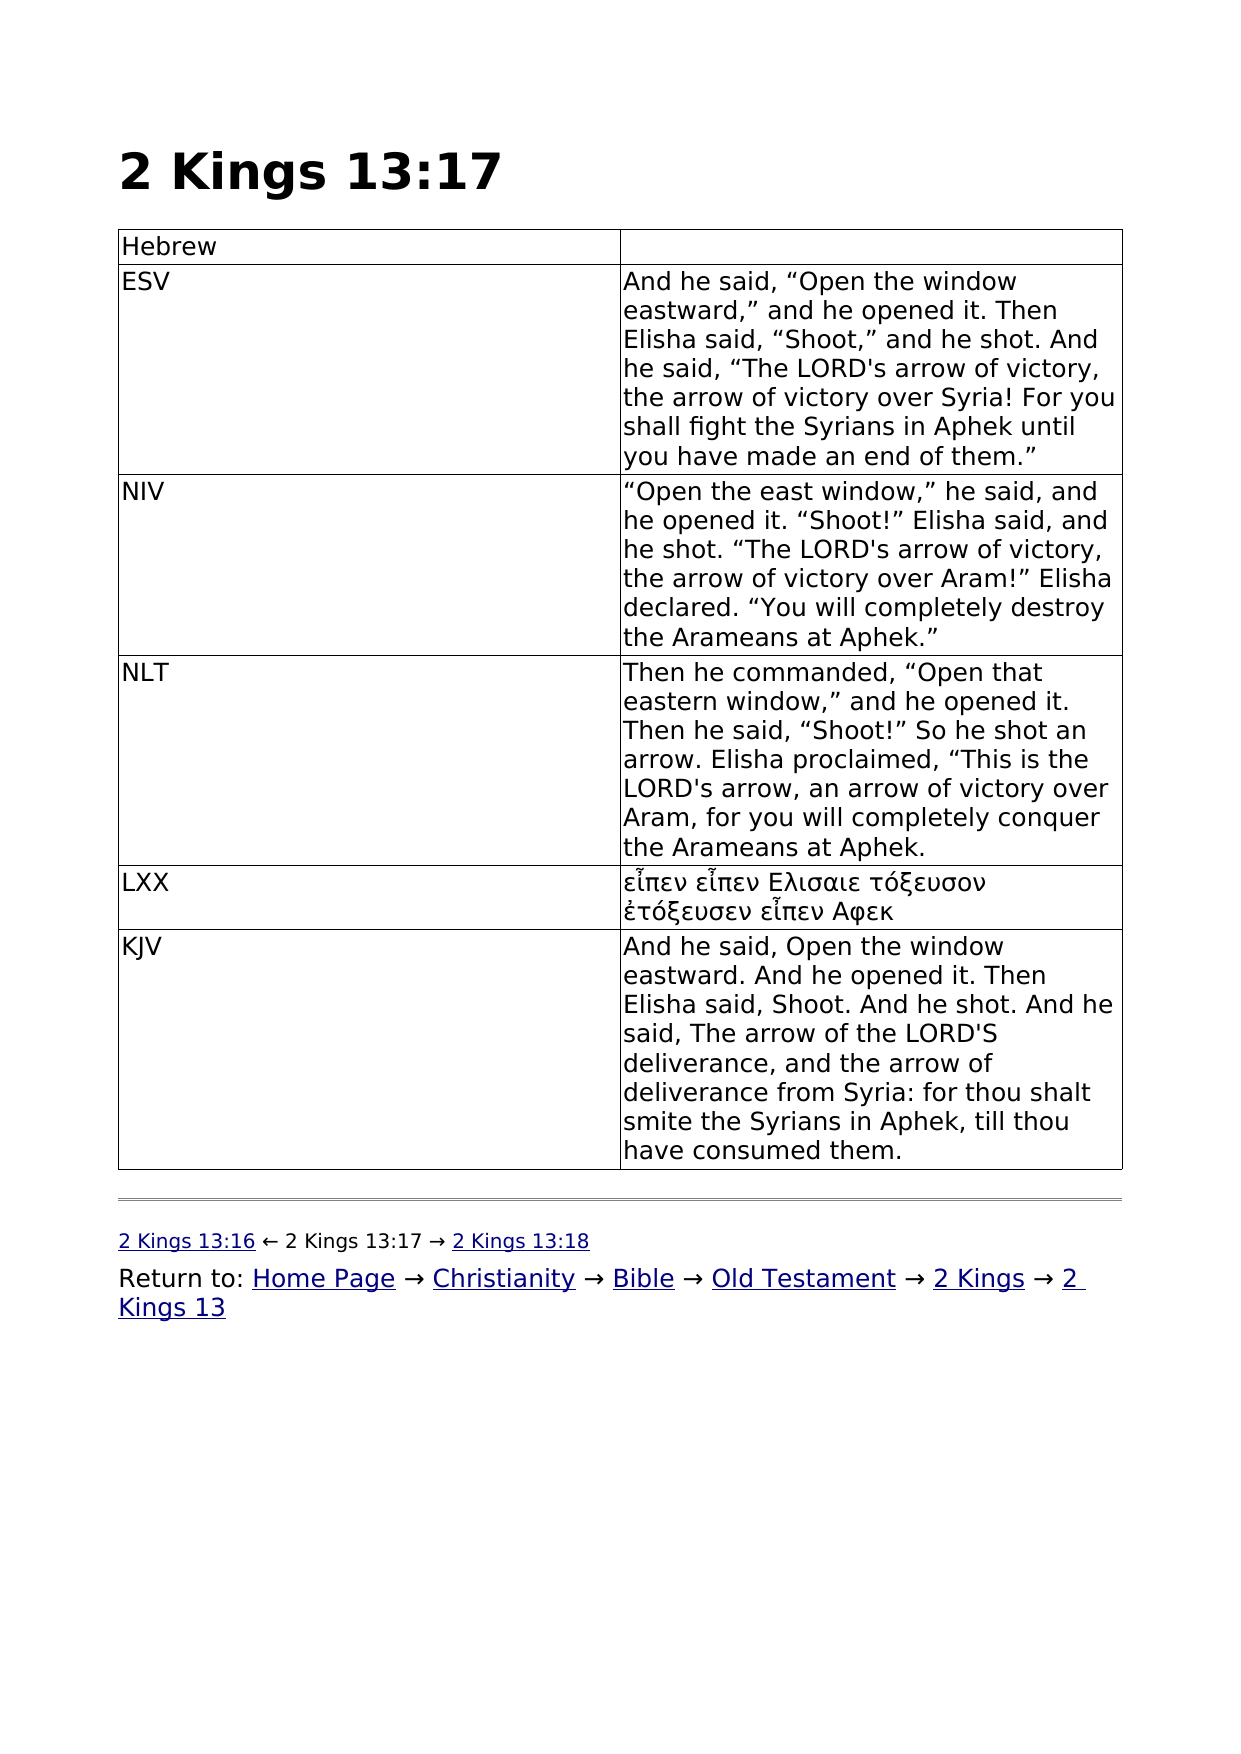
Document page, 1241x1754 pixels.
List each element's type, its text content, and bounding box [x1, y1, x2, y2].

table_cell “Open the east window,” he said, and he opened it. “Shoot!” Elisha said, and he shot. “The LORD's arrow of victory, the arrow of victory over Aram!” Elisha declared. “You will completely destroy the Arameans at Aphek.” [621, 475, 1122, 655]
table_cell εἶπεν εἶπεν Ελισαιε τόξευσον ἐτόξευσεν εἶπεν Αφεκ [621, 866, 1122, 929]
table_cell And he said, Open the window eastward. And he opened it. Then Elisha said, Shoot. And he shot. And he said, The arrow of the LORD'S deliverance, and the arrow of deliverance from Syria: for thou shalt smite the Syrians in Aphek, till thou have consumed them. [621, 930, 1122, 1168]
table_header [621, 230, 1122, 264]
subtitle 2 Kings 13:17 [118, 143, 1122, 201]
table_cell NIV [119, 475, 620, 655]
text Return to: Home Page → Christianity → Bible → Old Testament → 2 Kings → 2 Kings 13 [118, 1264, 1122, 1322]
table_cell And he said, “Open the window eastward,” and he opened it. Then Elisha said, “Shoot,” and he shot. And he said, “The LORD's arrow of victory, the arrow of victory over Syria! For you shall fight the Syrians in Aphek until you have made an end of them.” [621, 265, 1122, 474]
table_cell NLT [119, 656, 620, 865]
text 2 Kings 13:16 ← 2 Kings 13:17 → 2 Kings 13:18 [118, 1230, 1122, 1264]
table_cell LXX [119, 866, 620, 929]
table_header Hebrew [119, 230, 620, 264]
table_cell Then he commanded, “Open that eastern window,” and he opened it. Then he said, “Shoot!” So he shot an arrow. Elisha proclaimed, “This is the LORD's arrow, an arrow of victory over Aram, for you will completely conquer the Arameans at Aphek. [621, 656, 1122, 865]
table_cell KJV [119, 930, 620, 1168]
table_cell ESV [119, 265, 620, 474]
